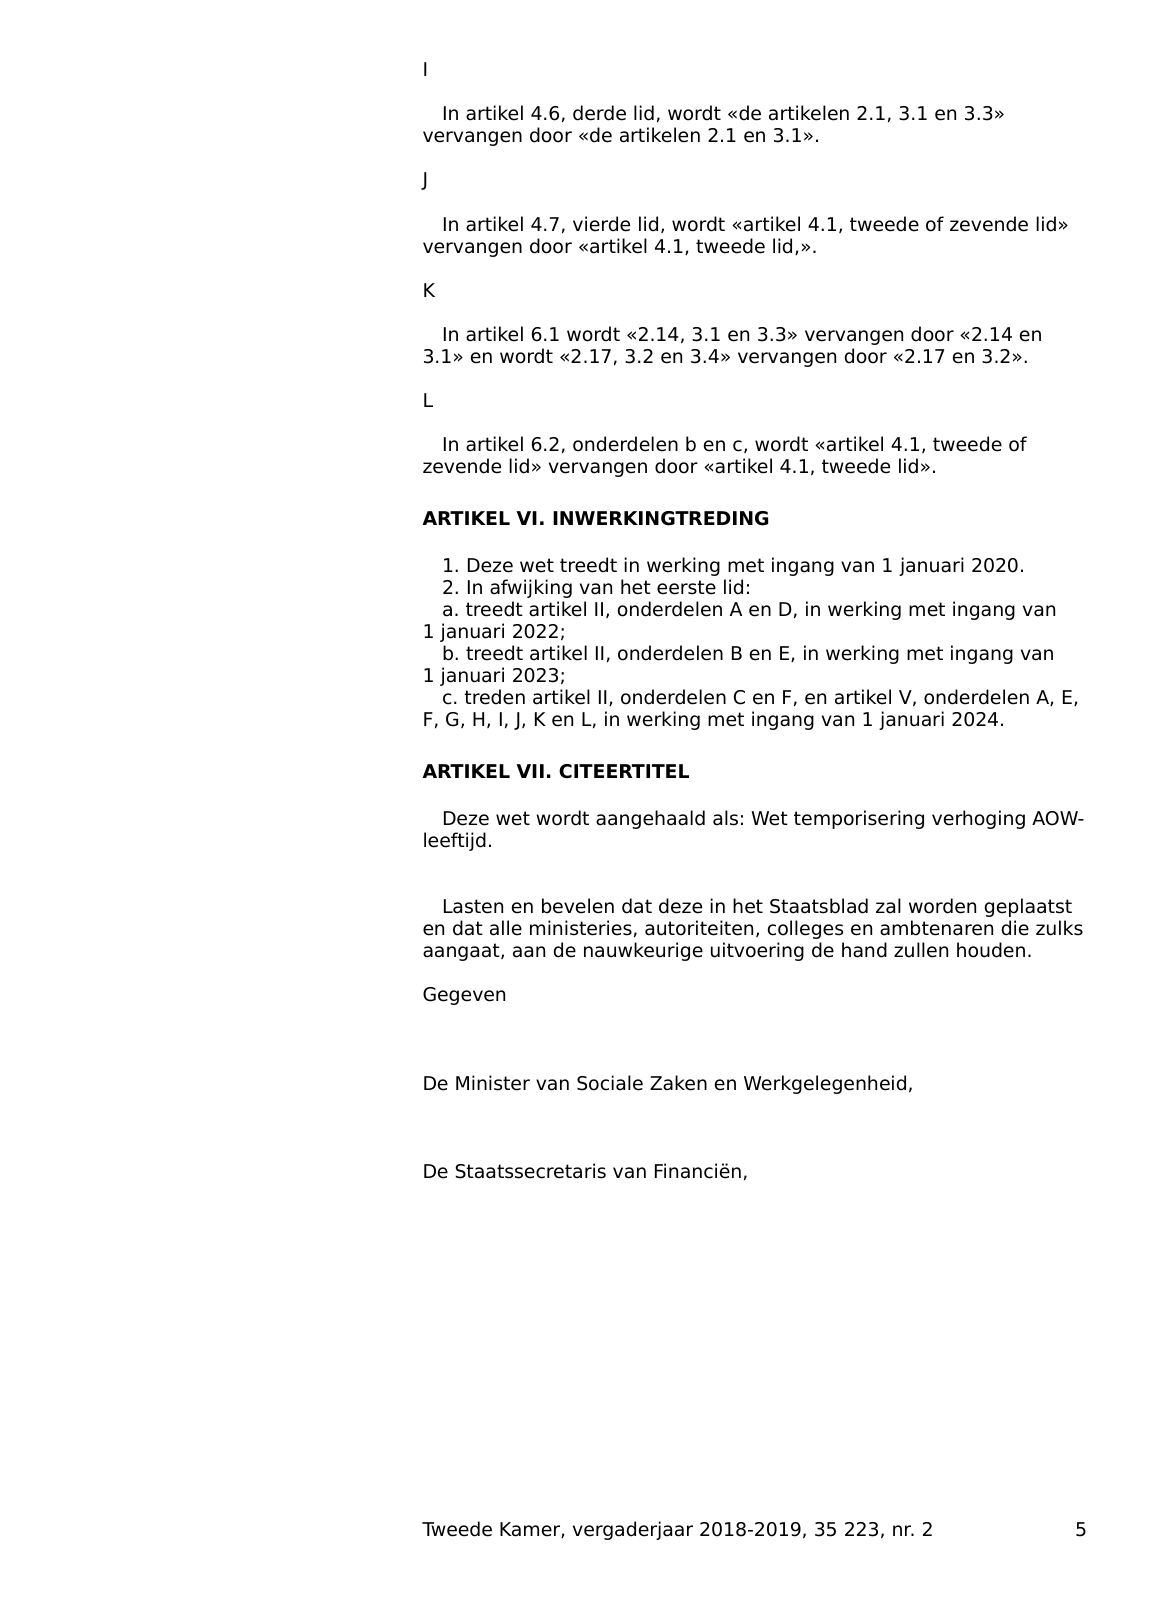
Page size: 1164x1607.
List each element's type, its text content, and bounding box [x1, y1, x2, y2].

text a. treedt artikel II, onderdelen A en D, in werking met ingang van 1 januari 2022; [422, 599, 1087, 643]
text In artikel 4.6, derde lid, wordt «de artikelen 2.1, 3.1 en 3.3» vervangen door «de artikelen 2.1 en 3.1». [422, 103, 1087, 147]
text In artikel 6.2, onderdelen b en c, wordt «artikel 4.1, tweede of zevende lid» vervangen door «artikel 4.1, tweede lid». [422, 434, 1087, 478]
text In artikel 6.1 wordt «2.14, 3.1 en 3.3» vervangen door «2.14 en 3.1» en wordt «2.17, 3.2 en 3.4» vervangen door «2.17 en 3.2». [422, 324, 1087, 368]
text I [422, 59, 1087, 81]
text Lasten en bevelen dat deze in het Staatsblad zal worden geplaatst en dat alle ministeries, autoriteiten, colleges en ambtenaren die zulks aangaat, aan de nauwkeurige uitvoering de hand zullen houden. [422, 896, 1087, 962]
text K [422, 280, 1087, 302]
text De Minister van Sociale Zaken en Werkgelegenheid, [422, 1073, 1087, 1095]
text In artikel 4.7, vierde lid, wordt «artikel 4.1, tweede of zevende lid» vervangen door «artikel 4.1, tweede lid,». [422, 213, 1087, 257]
subtitle ARTIKEL VI. INWERKINGTREDING [422, 508, 1087, 530]
text De Staatssecretaris van Financiën, [422, 1161, 1087, 1183]
text c. treden artikel II, onderdelen C en F, en artikel V, onderdelen A, E, F, G, H, I, J, K en L, in werking met ingang van 1 januari 2024. [422, 687, 1087, 731]
text Gegeven [422, 984, 1087, 1006]
text Deze wet wordt aangehaald als: Wet temporisering verhoging AOW-leeftijd. [422, 808, 1087, 852]
text L [422, 390, 1087, 412]
text 2. In afwijking van het eerste lid: [422, 577, 1087, 599]
text 1. Deze wet treedt in werking met ingang van 1 januari 2020. [422, 555, 1087, 577]
text J [422, 169, 1087, 191]
subtitle ARTIKEL VII. CITEERTITEL [422, 761, 1087, 783]
text b. treedt artikel II, onderdelen B en E, in werking met ingang van 1 januari 2023; [422, 643, 1087, 687]
